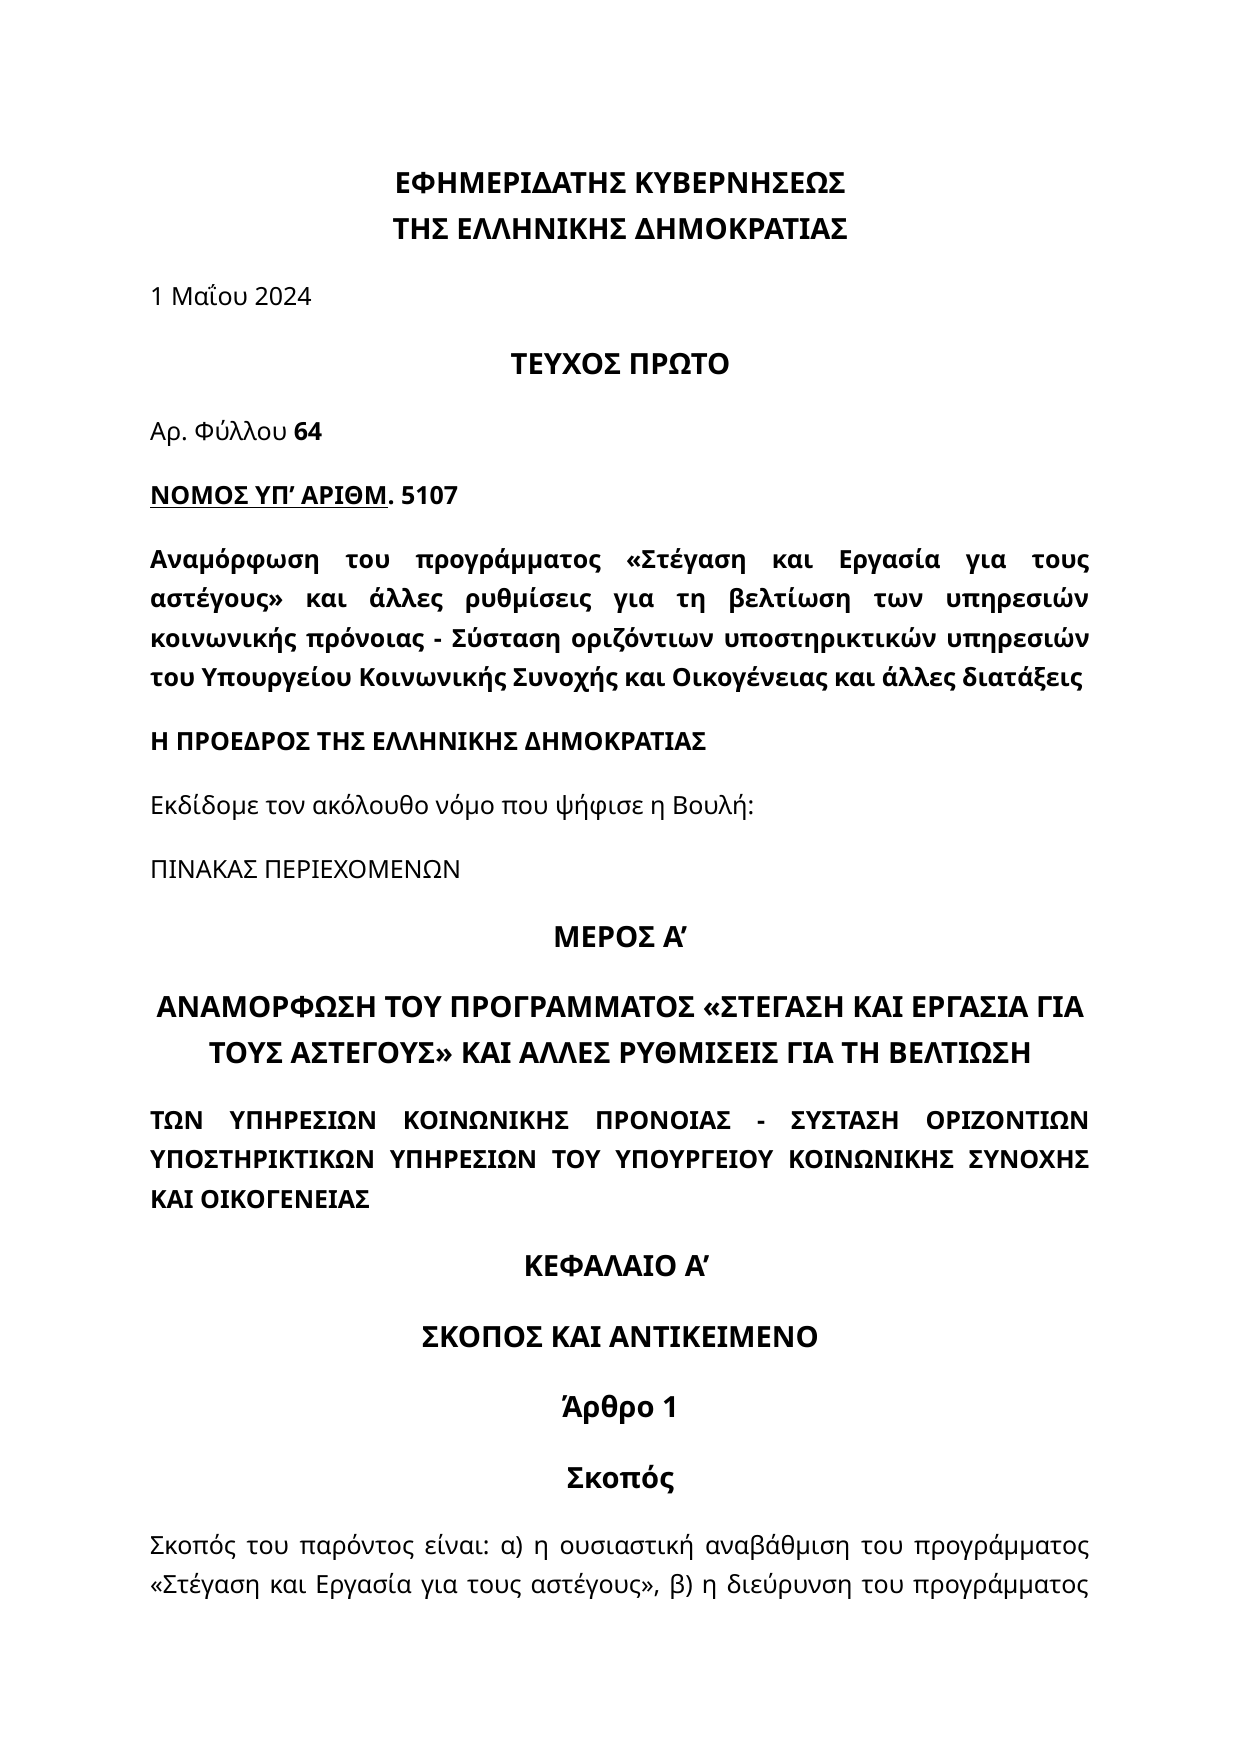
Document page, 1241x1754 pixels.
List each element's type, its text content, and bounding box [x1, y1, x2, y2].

text Η ΠΡΟΕΔΡΟΣ ΤΗΣ ΕΛΛΗΝΙΚΗΣ ΔΗΜΟΚΡΑΤΙΑΣ [150, 723, 1090, 758]
subtitle ΣΚΟΠΟΣ ΚΑΙ ΑΝΤΙΚΕΙΜΕΝΟ [150, 1316, 1090, 1356]
text 1 Μαΐου 2024 [150, 279, 1090, 313]
text Αναμόρφωση του προγράμματος «Στέγαση και Εργασία για τους αστέγους» και άλλες ρυθμίσεις για τη βελτίωση των υπηρεσιών κοινωνικής πρόνοιας - Σύσταση οριζόντιων υποστηρικτικών υπηρεσιών του Υπουργείου Κοινωνικής Συνοχής και Οικογένειας και άλλες διατάξεις [150, 542, 1090, 693]
subtitle ΑΝΑΜΟΡΦΩΣΗ ΤΟΥ ΠΡΟΓΡΑΜΜΑΤΟΣ «ΣΤΕΓΑΣΗ ΚΑΙ ΕΡΓΑΣΙΑ ΓΙΑ ΤΟΥΣ ΑΣΤΕΓΟΥΣ» ΚΑΙ ΑΛΛΕΣ ΡΥΘΜΙΣΕΙΣ ΓΙΑ ΤΗ ΒΕΛΤΙΩΣΗ [150, 987, 1090, 1072]
subtitle ΚΕΦΑΛΑΙΟ Α’ [150, 1245, 1090, 1285]
text Αρ. Φύλλου 64 [150, 413, 1090, 448]
text Εκδίδομε τον ακόλουθο νόμο που ψήφισε η Βουλή: [150, 788, 1090, 822]
text NOMOΣ ΥΠ’ ΑΡΙΘΜ. 5107 [150, 478, 1090, 512]
text ΤΩΝ ΥΠΗΡΕΣΙΩΝ ΚΟΙΝΩΝΙΚΗΣ ΠΡΟΝΟΙΑΣ - ΣΥΣΤΑΣΗ ΟΡΙΖΟΝΤΙΩΝ ΥΠΟΣΤΗΡΙΚΤΙΚΩΝ ΥΠΗΡΕΣΙΩΝ ΤΟΥ ΥΠΟΥΡΓΕΙΟΥ ΚΟΙΝΩΝΙΚΗΣ ΣΥΝΟΧΗΣ ΚΑΙ ΟΙΚΟΓΕΝΕΙΑΣ [150, 1103, 1090, 1215]
text ΠΙΝΑΚΑΣ ΠΕΡΙΕΧΟΜΕΝΩΝ [150, 852, 1090, 886]
subtitle Σκοπός [150, 1457, 1090, 1497]
subtitle Άρθρο 1 [150, 1387, 1090, 1426]
subtitle ΜΕΡΟΣ Α’ [150, 916, 1090, 956]
text ΕΦΗΜΕΡΙ∆ΑΤΗΣ ΚΥΒΕΡΝΗΣΕΩΣ ΤΗΣ ΕΛΛΗΝΙΚΗΣ ∆ΗΜΟΚΡΑΤΙΑΣ [150, 162, 1090, 248]
text ΤΕΥΧΟΣ ΠΡΩΤΟ [150, 343, 1090, 383]
text Σκοπός του παρόντος είναι: α) η ουσιαστική αναβάθμιση του προγράμματος «Στέγαση και Εργασία για τους αστέγους», β) η διεύρυνση του προγράμματος [150, 1528, 1090, 1601]
